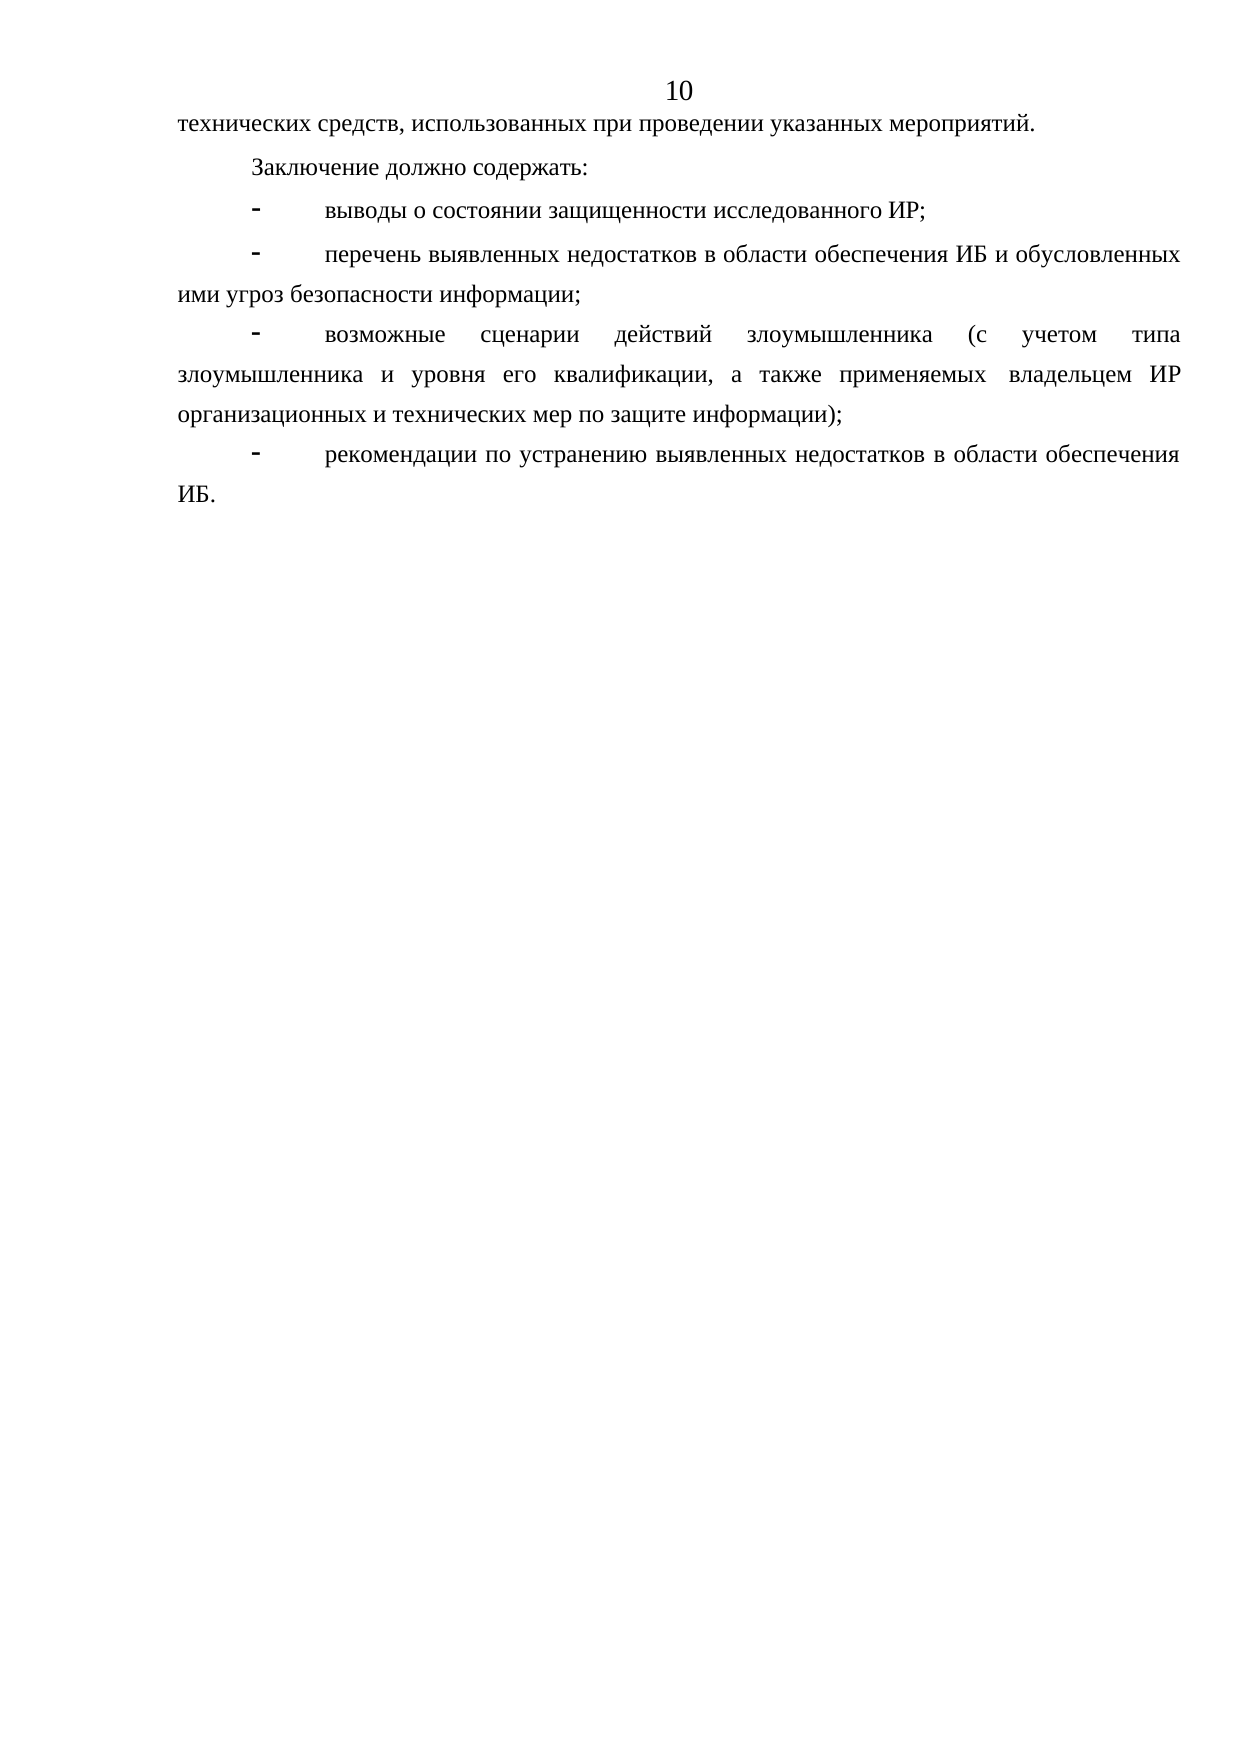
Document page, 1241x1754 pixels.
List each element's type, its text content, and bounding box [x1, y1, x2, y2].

list выводы о состоянии защищенности исследованного ИР; [251, 195, 1196, 225]
list возможные сценарии действий злоумышленника (с учетом типа злоумышленника и уровня его квалификации, а также применяемых владельцем ИР организационных и технических мер по защите информации); [177, 319, 1181, 428]
text технических средств, использованных при проведении указанных мероприятий. [177, 108, 1181, 137]
list перечень выявленных недостатков в области обеспечения ИБ и обусловленных ими угроз безопасности информации; [177, 239, 1181, 307]
text Заключение должно содержать: [251, 148, 1196, 182]
list рекомендации по устранению выявленных недостатков в области обеспечения ИБ. [177, 439, 1180, 508]
